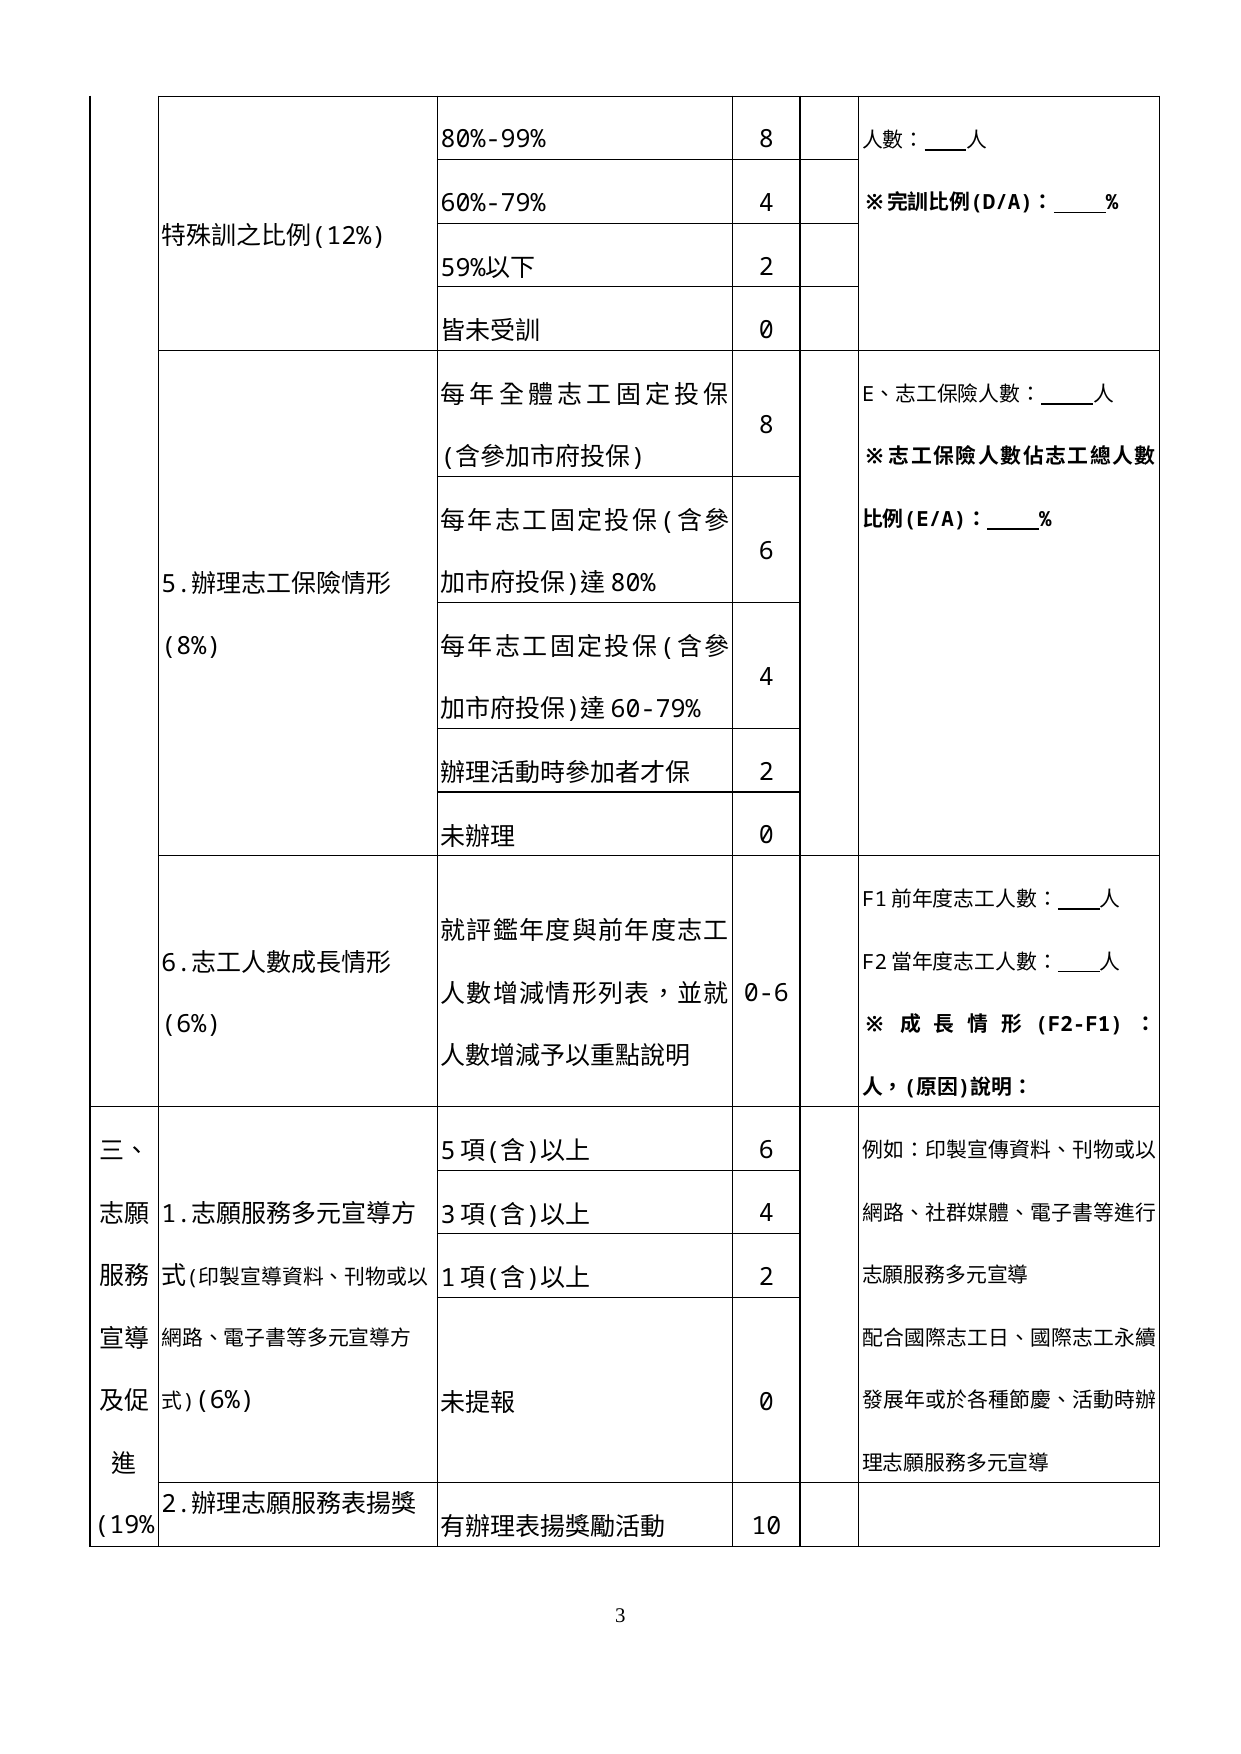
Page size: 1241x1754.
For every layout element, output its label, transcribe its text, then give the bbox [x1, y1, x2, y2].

table_cell 未辦理 [438, 793, 732, 855]
table_cell E、志工保險人數： 人 ※志工保險人數佔志工總人數比例(E/A)： % [859, 351, 1159, 855]
table_cell 5項(含)以上 [438, 1107, 732, 1169]
table_cell 有辦理表揚獎勵活動 [438, 1483, 732, 1546]
table_cell [801, 287, 858, 350]
table_cell 特殊訓之比例(12%) [159, 97, 437, 350]
table_cell [91, 96, 158, 1106]
table_cell [801, 1107, 858, 1482]
table_cell 1.志願服務多元宣導方式(印製宣導資料、刊物或以網路、電子書等多元宣導方式)(6%) [159, 1107, 437, 1482]
table_cell [801, 351, 858, 855]
table_cell 6 [733, 477, 799, 602]
table_cell 10 [733, 1483, 799, 1546]
table_cell 就評鑑年度與前年度志工人數增減情形列表，並就人數增減予以重點說明 [438, 856, 732, 1106]
table_cell 0 [733, 287, 799, 350]
table_cell [801, 97, 858, 159]
table_cell 4 [733, 160, 799, 223]
table_cell 未提報 [438, 1298, 732, 1482]
table_cell 80%-99% [438, 97, 732, 159]
table_cell 0-6 [733, 856, 799, 1106]
table_cell 1項(含)以上 [438, 1234, 732, 1297]
table_cell 6.志工人數成長情形(6%) [159, 856, 437, 1106]
table_cell 4 [733, 1171, 799, 1233]
table_cell 0 [733, 1298, 799, 1482]
table_cell 8 [733, 97, 799, 159]
table_cell [801, 224, 858, 286]
table_cell 2 [733, 1234, 799, 1297]
table_cell [801, 856, 858, 1106]
table_cell 三、志願服務宣導及促進(19% [91, 1107, 158, 1546]
table_cell F1前年度志工人數： 人 F2當年度志工人數： 人 ※成長情形(F2-F1)： 人，(原因)說明： [859, 856, 1159, 1106]
table_cell 8 [733, 351, 799, 476]
table_cell 5.辦理志工保險情形 (8%) [159, 351, 437, 855]
table_cell 0 [733, 793, 799, 855]
table_cell 例如：印製宣傳資料、刊物或以網路、社群媒體、電子書等進行志願服務多元宣導 配合國際志工日、國際志工永續發展年或於各種節慶、活動時辦理志願服務多元宣導 [859, 1107, 1159, 1482]
table_cell [801, 160, 858, 223]
table_cell [859, 1483, 1159, 1546]
table_cell 2.辦理志願服務表揚獎 [159, 1483, 437, 1546]
table_cell 3項(含)以上 [438, 1171, 732, 1233]
table_cell 2 [733, 729, 799, 791]
table_cell [801, 1483, 858, 1546]
table_cell 每年志工固定投保(含參加市府投保)達80% [438, 477, 732, 602]
table_cell 人數： 人 ※完訓比例(D/A)： % [859, 97, 1159, 350]
table_cell 59%以下 [438, 224, 732, 286]
table_cell 每年志工固定投保(含參加市府投保)達60-79% [438, 603, 732, 728]
table_cell 每年全體志工固定投保(含參加市府投保) [438, 351, 732, 476]
table_cell 2 [733, 224, 799, 286]
table_cell 皆未受訓 [438, 287, 732, 350]
table_cell 6 [733, 1107, 799, 1169]
table_cell 4 [733, 603, 799, 728]
table_cell 辦理活動時參加者才保 [438, 729, 732, 791]
table_cell 60%-79% [438, 160, 732, 223]
